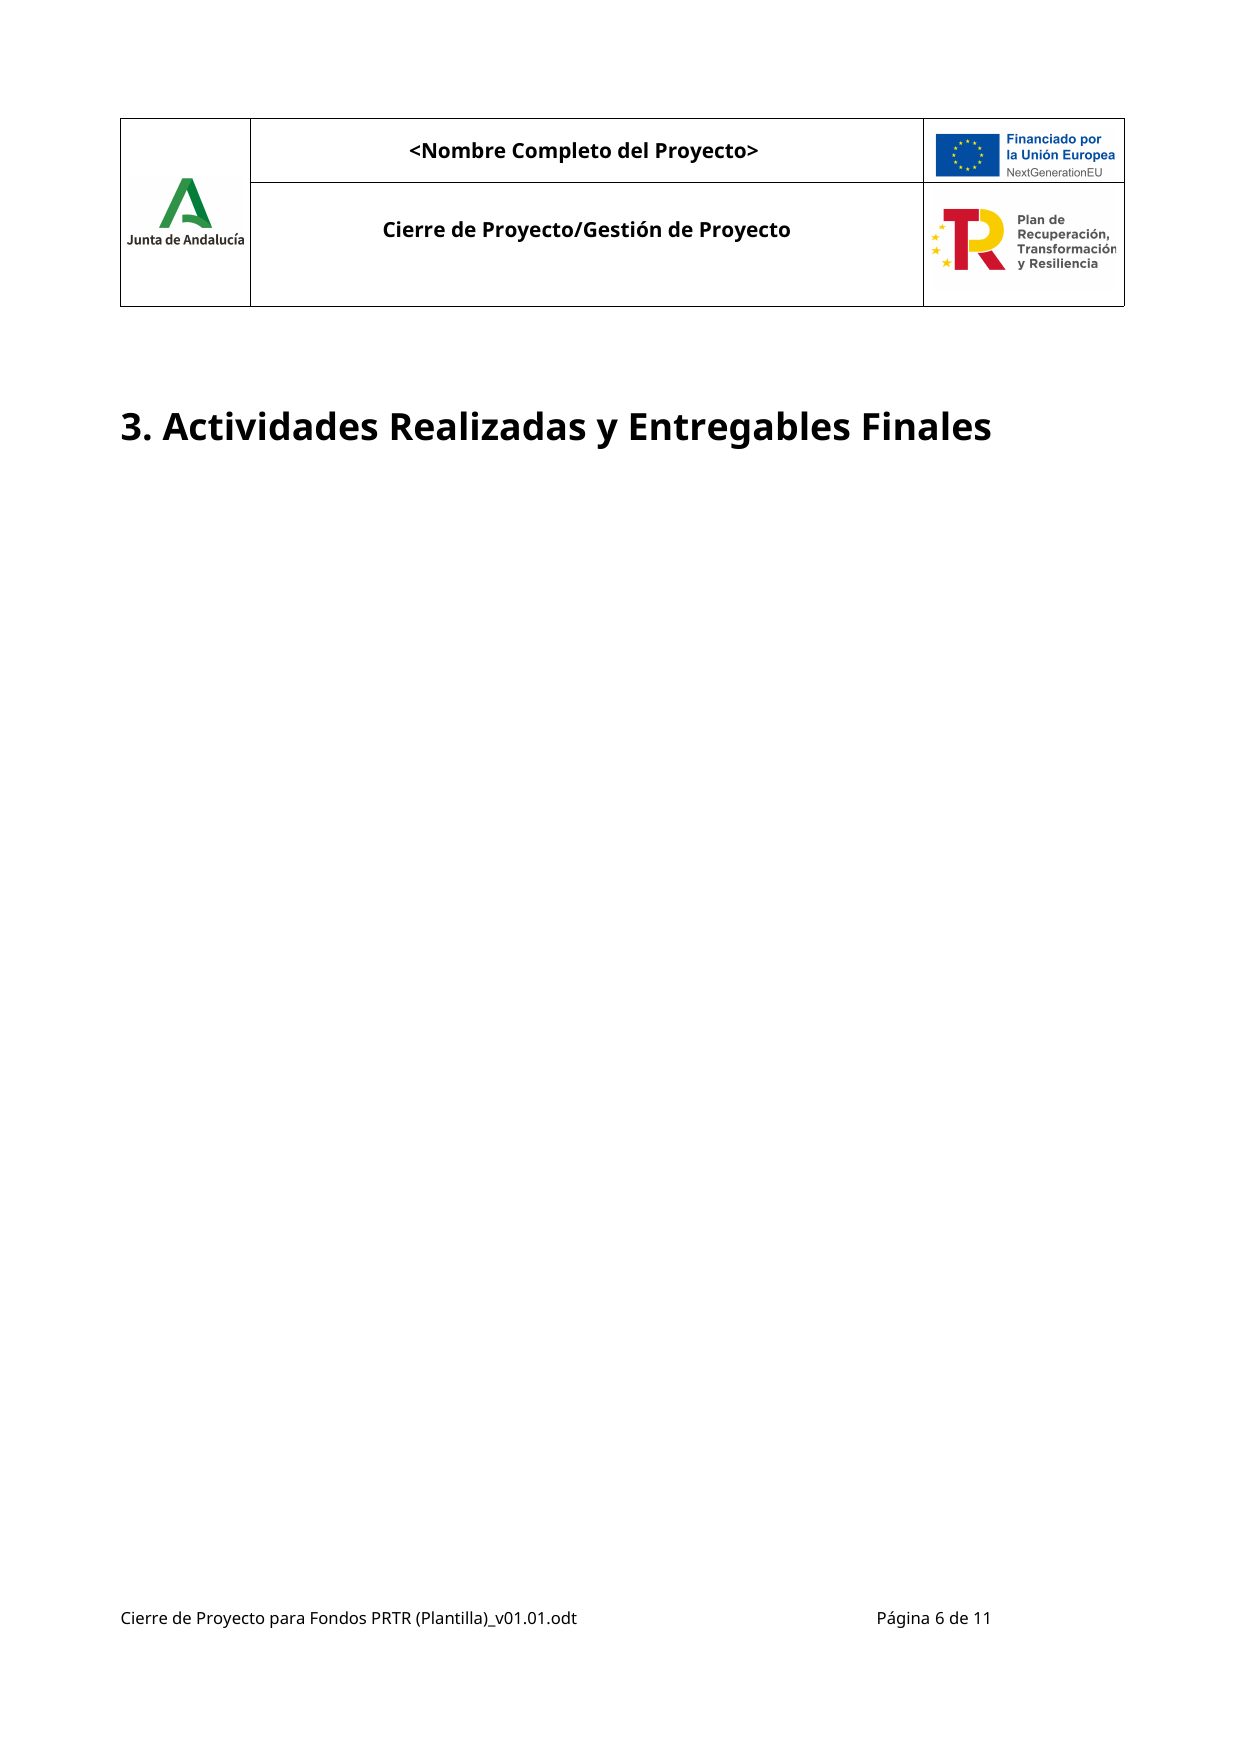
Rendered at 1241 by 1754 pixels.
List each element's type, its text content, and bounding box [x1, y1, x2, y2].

subtitle Actividades Realizadas y Entregables Finales [120, 400, 1123, 451]
picture [126, 177, 244, 246]
picture [931, 127, 1118, 182]
picture [931, 187, 1117, 292]
